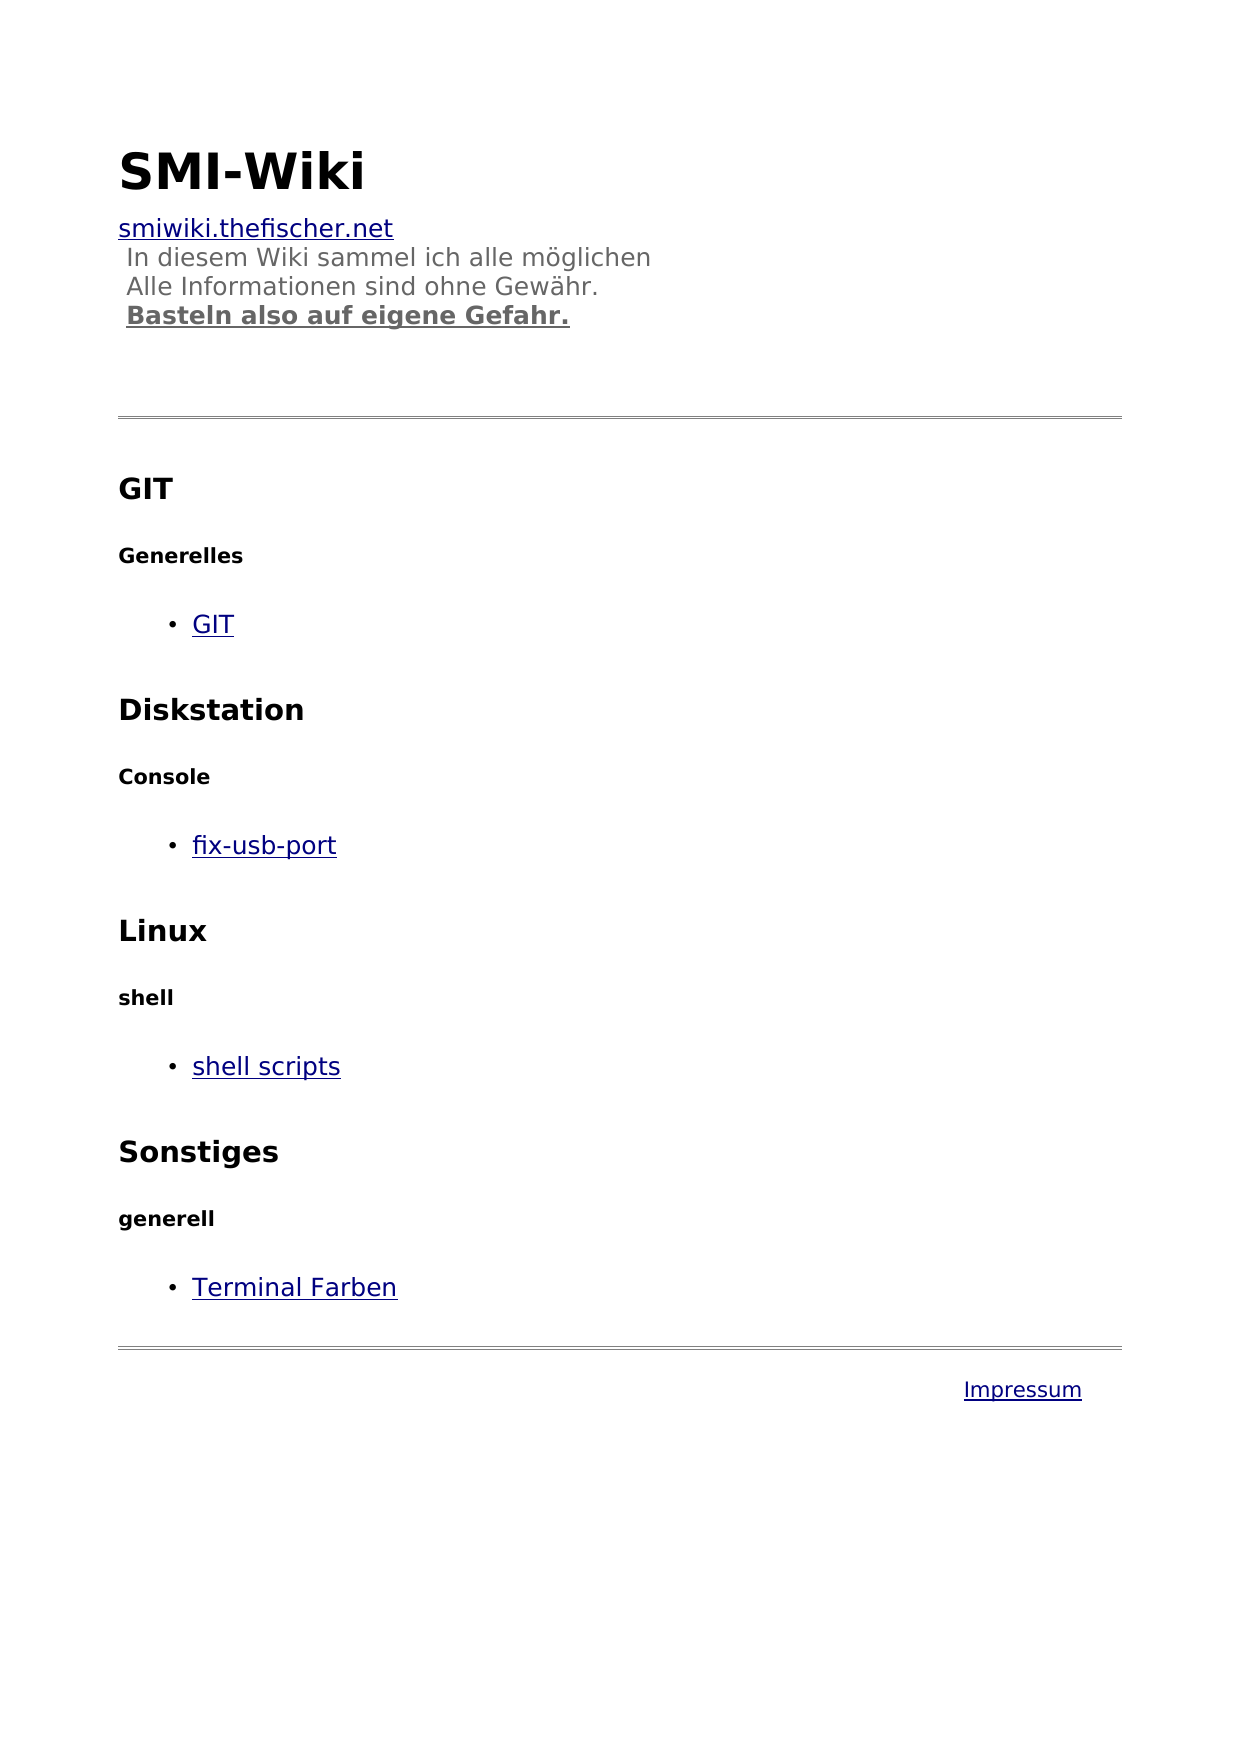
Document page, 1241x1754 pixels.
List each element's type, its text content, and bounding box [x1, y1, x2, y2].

list GIT [177, 610, 1122, 669]
text smiwiki.thefischer.net In diesem Wiki sammel ich alle möglichen Alle Informationen sind ohne Gewähr. Basteln also auf eigene Gefahr. [118, 214, 1122, 389]
text Impressum [118, 1378, 1082, 1403]
subtitle generell [118, 1207, 1122, 1232]
subtitle SMI-Wiki [118, 143, 1122, 201]
list Terminal Farben [177, 1273, 1122, 1332]
subtitle Generelles [118, 544, 1122, 568]
subtitle GIT [118, 473, 1122, 507]
subtitle Sonstiges [118, 1136, 1122, 1170]
subtitle Linux [118, 915, 1122, 949]
subtitle Console [118, 765, 1122, 789]
subtitle shell [118, 986, 1122, 1011]
list fix-usb-port [177, 831, 1122, 890]
list shell scripts [177, 1052, 1122, 1111]
subtitle Diskstation [118, 694, 1122, 728]
